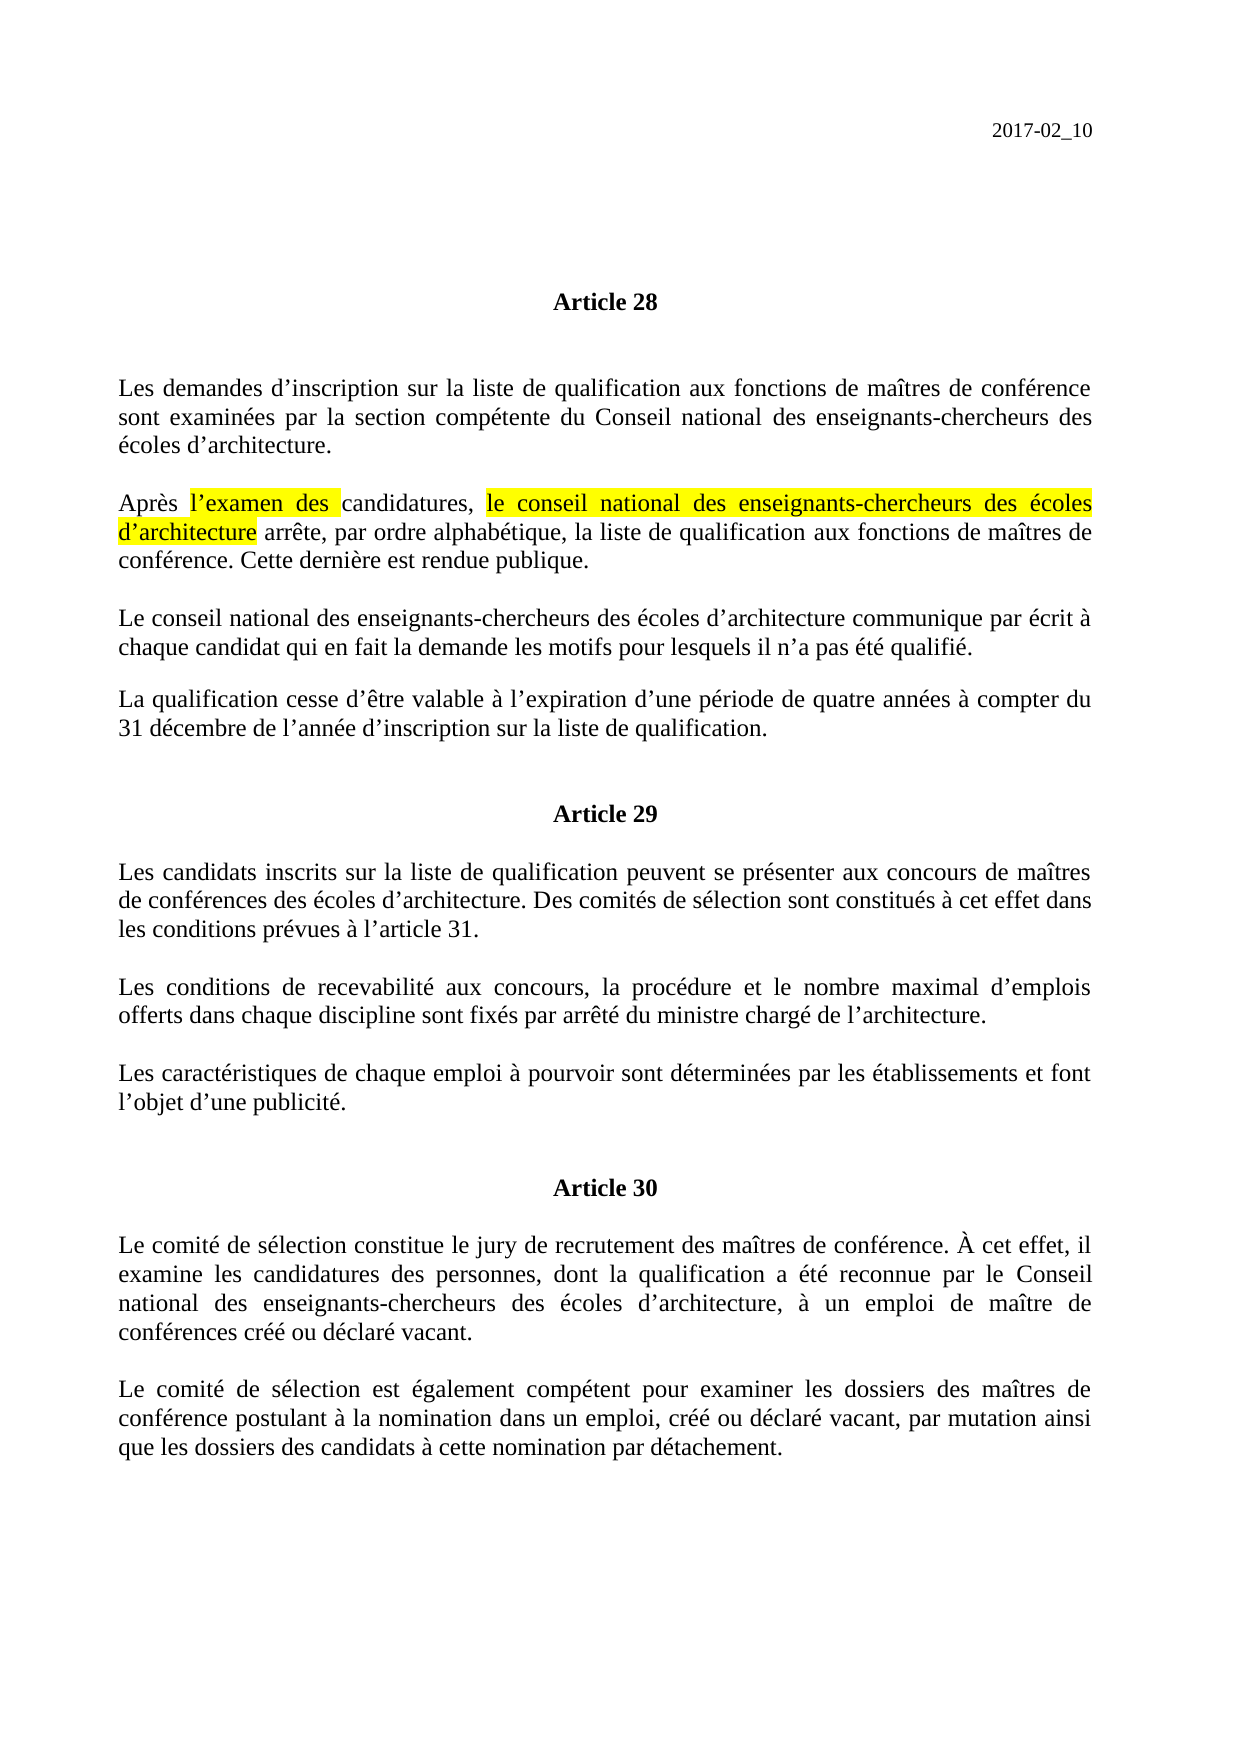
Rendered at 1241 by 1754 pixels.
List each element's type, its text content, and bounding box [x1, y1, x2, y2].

text Le comité de sélection constitue le jury de recrutement des maîtres de conférence. À cet effet, il examine les candidatures des personnes, dont la qualification a été reconnue par le Conseil national des enseignants-chercheurs des écoles d’architecture, à un emploi de maître de conférences créé ou déclaré vacant. [118, 1231, 1092, 1346]
text Le comité de sélection est également compétent pour examiner les dossiers des maîtres de conférence postulant à la nomination dans un emploi, créé ou déclaré vacant, par mutation ainsi que les dossiers des candidats à cette nomination par détachement. [118, 1374, 1092, 1461]
text Les caractéristiques de chaque emploi à pourvoir sont déterminées par les établissements et font l’objet d’une publicité. [118, 1058, 1092, 1116]
text Article 29 [118, 799, 1092, 828]
text Les conditions de recevabilité aux concours, la procédure et le nombre maximal d’emplois offerts dans chaque discipline sont fixés par arrêté du ministre chargé de l’architecture. [118, 972, 1092, 1029]
text Article 28 [118, 287, 1092, 315]
text Le conseil national des enseignants-chercheurs des écoles d’architecture communique par écrit à chaque candidat qui en fait la demande les motifs pour lesquels il n’a pas été qualifié. [118, 603, 1092, 660]
text Après l’examen des candidatures, le conseil national des enseignants-chercheurs des écoles d’architecture arrête, par ordre alphabétique, la liste de qualification aux fonctions de maîtres de conférence. Cette dernière est rendue publique. [118, 488, 1092, 574]
text Les candidats inscrits sur la liste de qualification peuvent se présenter aux concours de maîtres de conférences des écoles d’architecture. Des comités de sélection sont constitués à cet effet dans les conditions prévues à l’article 31. [118, 857, 1092, 943]
text Article 30 [118, 1173, 1092, 1202]
text La qualification cesse d’être valable à l’expiration d’une période de quatre années à compter du 31 décembre de l’année d’inscription sur la liste de qualification. [118, 684, 1092, 742]
text Les demandes d’inscription sur la liste de qualification aux fonctions de maîtres de conférence sont examinées par la section compétente du Conseil national des enseignants-chercheurs des écoles d’architecture. [118, 373, 1092, 459]
